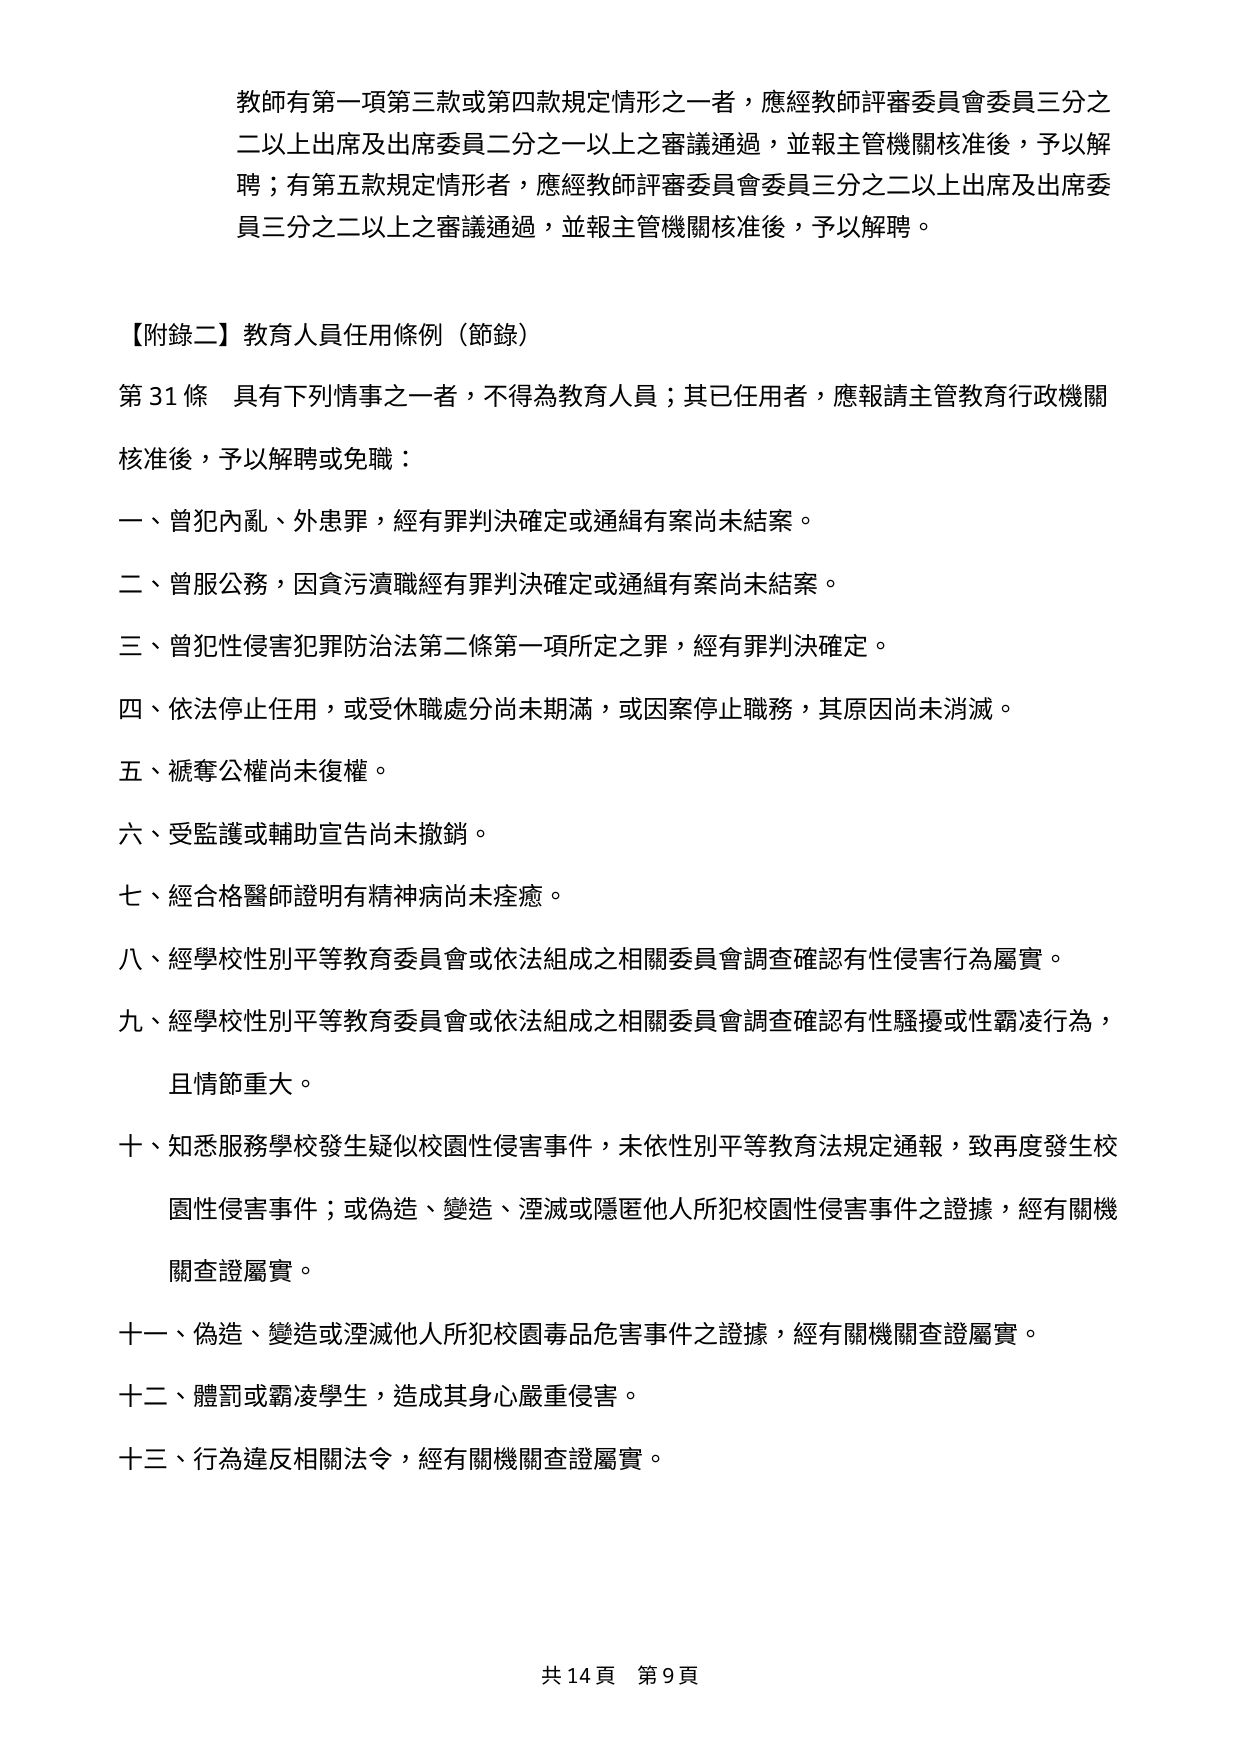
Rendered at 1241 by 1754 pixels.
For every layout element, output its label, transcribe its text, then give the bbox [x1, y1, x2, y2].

text 教師有第一項第三款或第四款規定情形之一者，應經教師評審委員會委員三分之二以上出席及出席委員二分之一以上之審議通過，並報主管機關核准後，予以解聘；有第五款規定情形者，應經教師評審委員會委員三分之二以上出席及出席委員三分之二以上之審議通過，並報主管機關核准後，予以解聘。 [236, 78, 1122, 245]
text 十一、偽造、變造或湮滅他人所犯校園毒品危害事件之證據，經有關機關查證屬實。 [118, 1291, 1122, 1353]
text 三、曾犯性侵害犯罪防治法第二條第一項所定之罪，經有罪判決確定。 [118, 603, 1122, 666]
text 【附錄二】教育人員任用條例（節錄） [118, 311, 1122, 353]
text 五、褫奪公權尚未復權。 [118, 728, 1122, 791]
text 第31條 具有下列情事之一者，不得為教育人員；其已任用者，應報請主管教育行政機關核准後，予以解聘或免職： [118, 353, 1122, 478]
text 一、曾犯內亂、外患罪，經有罪判決確定或通緝有案尚未結案。 [118, 478, 1122, 541]
text 九、經學校性別平等教育委員會或依法組成之相關委員會調查確認有性騷擾或性霸凌行為，且情節重大。 [118, 978, 1122, 1103]
text 七、經合格醫師證明有精神病尚未痊癒。 [118, 853, 1122, 916]
text 六、受監護或輔助宣告尚未撤銷。 [118, 791, 1122, 853]
text 十三、行為違反相關法令，經有關機關查證屬實。 [118, 1416, 1122, 1478]
text 二、曾服公務，因貪污瀆職經有罪判決確定或通緝有案尚未結案。 [118, 541, 1122, 603]
text 十、知悉服務學校發生疑似校園性侵害事件，未依性別平等教育法規定通報，致再度發生校園性侵害事件；或偽造、變造、湮滅或隱匿他人所犯校園性侵害事件之證據，經有關機關查證屬實。 [118, 1103, 1122, 1291]
text 四、依法停止任用，或受休職處分尚未期滿，或因案停止職務，其原因尚未消滅。 [118, 666, 1122, 728]
text 十二、體罰或霸凌學生，造成其身心嚴重侵害。 [118, 1353, 1122, 1416]
text 八、經學校性別平等教育委員會或依法組成之相關委員會調查確認有性侵害行為屬實。 [118, 916, 1122, 978]
